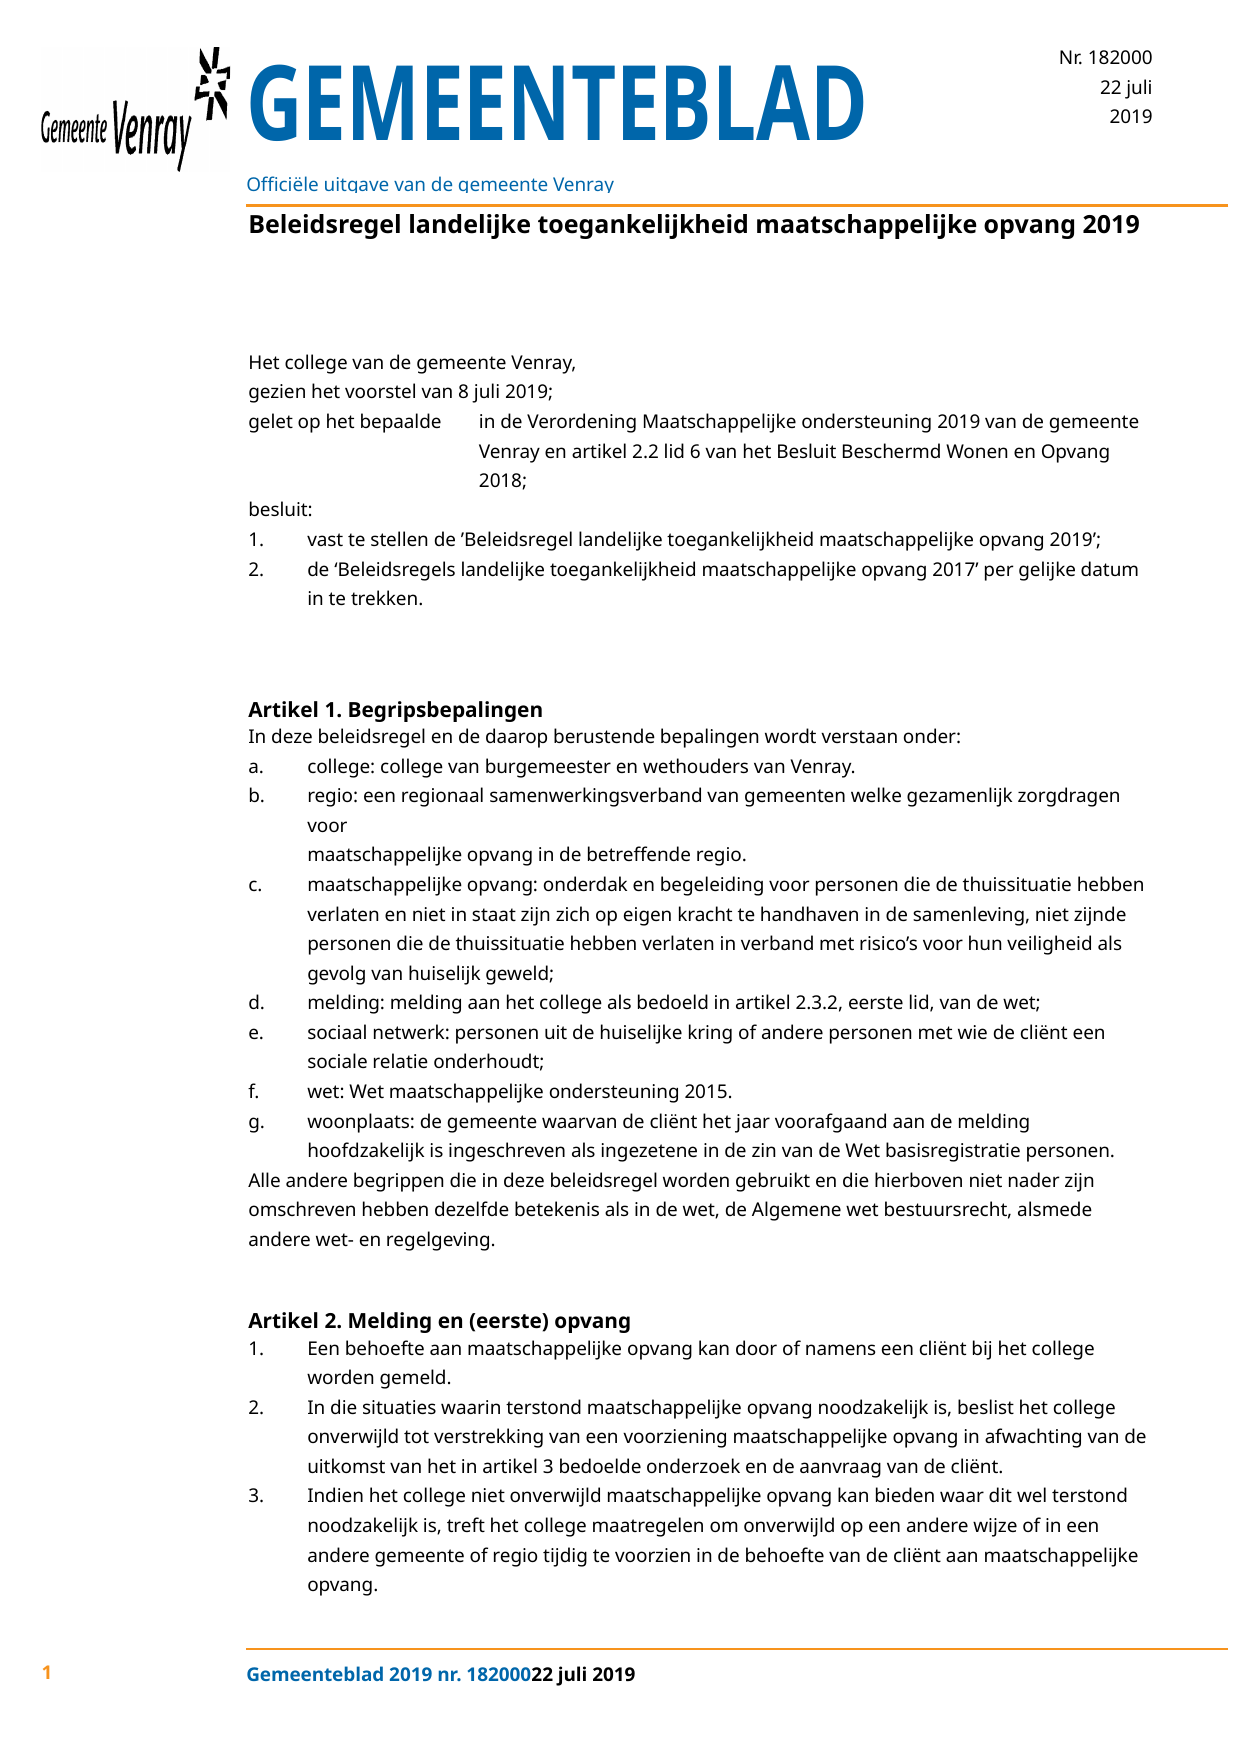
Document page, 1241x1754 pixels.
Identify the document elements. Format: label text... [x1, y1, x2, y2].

list woonplaats: de gemeente waarvan de cliënt het jaar voorafgaand aan de melding hoofdzakelijk is ingeschreven als ingezetene in de zin van de Wet basisregistratie personen. [248, 1108, 1152, 1163]
text Beleidsregel landelijke toegankelijkheid maatschappelijke opvang 2019 [248, 207, 1152, 241]
list melding: melding aan het college als bedoeld in artikel 2.3.2, eerste lid, van de wet; [248, 989, 1152, 1015]
text In deze beleidsregel en de daarop berustende bepalingen wordt verstaan onder: [248, 723, 1152, 749]
list Indien het college niet onverwijld maatschappelijke opvang kan bieden waar dit wel terstond noodzakelijk is, treft het college maatregelen om onverwijld op een andere wijze of in een andere gemeente of regio tijdig te voorzien in de behoefte van de cliënt aan maatschappelijke opvang. [248, 1483, 1152, 1597]
list Een behoefte aan maatschappelijke opvang kan door of namens een cliënt bij het college worden gemeld. [248, 1335, 1152, 1390]
list sociaal netwerk: personen uit de huiselijke kring of andere personen met wie de cliënt een sociale relatie onderhoudt; [248, 1019, 1152, 1074]
list regio: een regionaal samenwerkingsverband van gemeenten welke gezamenlijk zorgdragen voor [248, 782, 1152, 838]
table_header gelet op het bepaalde [248, 409, 479, 493]
text Het college van de gemeente Venray, [248, 349, 1152, 375]
picture [41, 47, 231, 172]
list de ‘Beleidsregels landelijke toegankelijkheid maatschappelijke opvang 2017’ per gelijke datum in te trekken. [248, 556, 1152, 611]
list vast te stellen de ’Beleidsregel landelijke toegankelijkheid maatschappelijke opvang 2019’; [248, 526, 1152, 552]
list college: college van burgemeester en wethouders van Venray. [248, 753, 1152, 779]
list maatschappelijke opvang in de betreffende regio. [248, 842, 1152, 867]
text Artikel 2. Melding en (eerste) opvang [248, 1306, 1152, 1335]
text Alle andere begrippen die in deze beleidsregel worden gebruikt en die hierboven niet nader zijn omschreven hebben dezelfde betekenis als in de wet, de Algemene wet bestuursrecht, alsmede andere wet- en regelgeving. [248, 1167, 1152, 1252]
text gezien het voorstel van 8 juli 2019; [248, 379, 1152, 404]
list wet: Wet maatschappelijke ondersteuning 2015. [248, 1078, 1152, 1104]
text besluit: [248, 497, 1152, 522]
text Artikel 1. Begripsbepalingen [248, 695, 1152, 723]
table_header in de Verordening Maatschappelijke ondersteuning 2019 van de gemeente Venray en artikel 2.2 lid 6 van het Besluit Beschermd Wonen en Opvang 2018; [479, 409, 1152, 493]
list maatschappelijke opvang: onderdak en begeleiding voor personen die de thuissituatie hebben verlaten en niet in staat zijn zich op eigen kracht te handhaven in de samenleving, niet zijnde personen die de thuissituatie hebben verlaten in verband met risico’s voor hun veiligheid als gevolg van huiselijk geweld; [248, 871, 1152, 986]
list In die situaties waarin terstond maatschappelijke opvang noodzakelijk is, beslist het college onverwijld tot verstrekking van een voorziening maatschappelijke opvang in afwachting van de uitkomst van het in artikel 3 bedoelde onderzoek en de aanvraag van de cliënt. [248, 1394, 1152, 1479]
